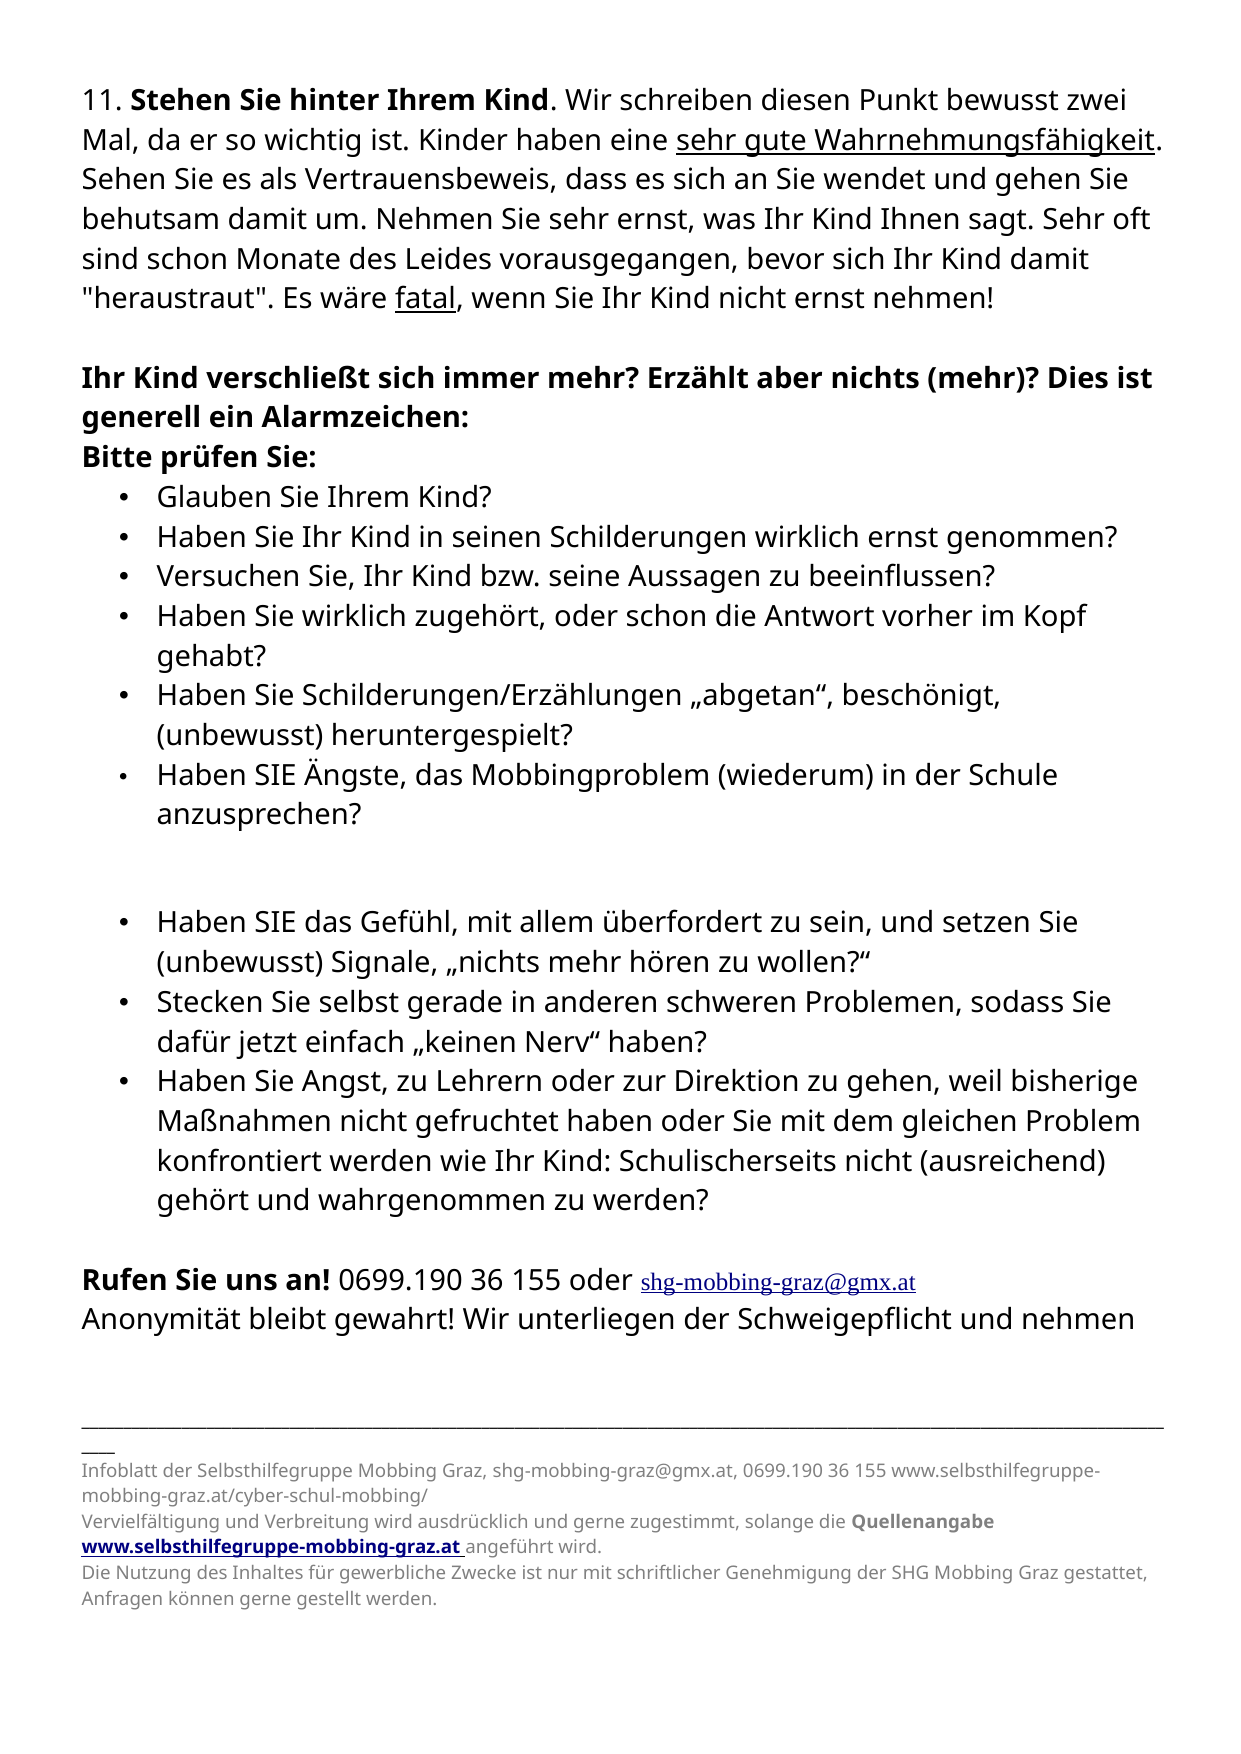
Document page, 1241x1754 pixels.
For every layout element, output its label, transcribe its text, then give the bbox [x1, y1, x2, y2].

text Rufen Sie uns an! 0699.190 36 155 oder shg-mobbing-graz@gmx.at [81, 1259, 1172, 1299]
list Glauben Sie Ihrem Kind? [119, 476, 1172, 516]
list Haben Sie wirklich zugehört, oder schon die Antwort vorher im Kopf gehabt? [119, 595, 1172, 674]
list Haben SIE das Gefühl, mit allem überfordert zu sein, und setzen Sie (unbewusst) Signale, „nichts mehr hören zu wollen?“ [119, 902, 1172, 981]
list Haben SIE Ängste, das Mobbingproblem (wiederum) in der Schule anzusprechen? [119, 754, 1172, 902]
list Haben Sie Schilderungen/Erzählungen „abgetan“, beschönigt, (unbewusst) heruntergespielt? [119, 674, 1172, 754]
text Anonymität bleibt gewahrt! Wir unterliegen der Schweigepflicht und nehmen [81, 1299, 1172, 1338]
list Versuchen Sie, Ihr Kind bzw. seine Aussagen zu beeinflussen? [119, 556, 1172, 595]
text Bitte prüfen Sie: [81, 436, 1172, 476]
list Stecken Sie selbst gerade in anderen schweren Problemen, sodass Sie dafür jetzt einfach „keinen Nerv“ haben? [119, 981, 1172, 1061]
text 11. Stehen Sie hinter Ihrem Kind. Wir schreiben diesen Punkt bewusst zwei Mal, da er so wichtig ist. Kinder haben eine sehr gute Wahrnehmungsfähigkeit. Sehen Sie es als Vertrauensbeweis, dass es sich an Sie wendet und gehen Sie behutsam damit um. Nehmen Sie sehr ernst, was Ihr Kind Ihnen sagt. Sehr oft sind schon Monate des Leides vorausgegangen, bevor sich Ihr Kind damit "heraustraut". Es wäre fatal, wenn Sie Ihr Kind nicht ernst nehmen! [81, 79, 1172, 317]
text Ihr Kind verschließt sich immer mehr? Erzählt aber nichts (mehr)? Dies ist generell ein Alarmzeichen: [81, 357, 1172, 436]
list Haben Sie Ihr Kind in seinen Schilderungen wirklich ernst genommen? [119, 516, 1172, 556]
list Haben Sie Angst, zu Lehrern oder zur Direktion zu gehen, weil bisherige Maßnahmen nicht gefruchtet haben oder Sie mit dem gleichen Problem konfrontiert werden wie Ihr Kind: Schulischerseits nicht (ausreichend) gehört und wahrgenommen zu werden? [119, 1061, 1172, 1219]
